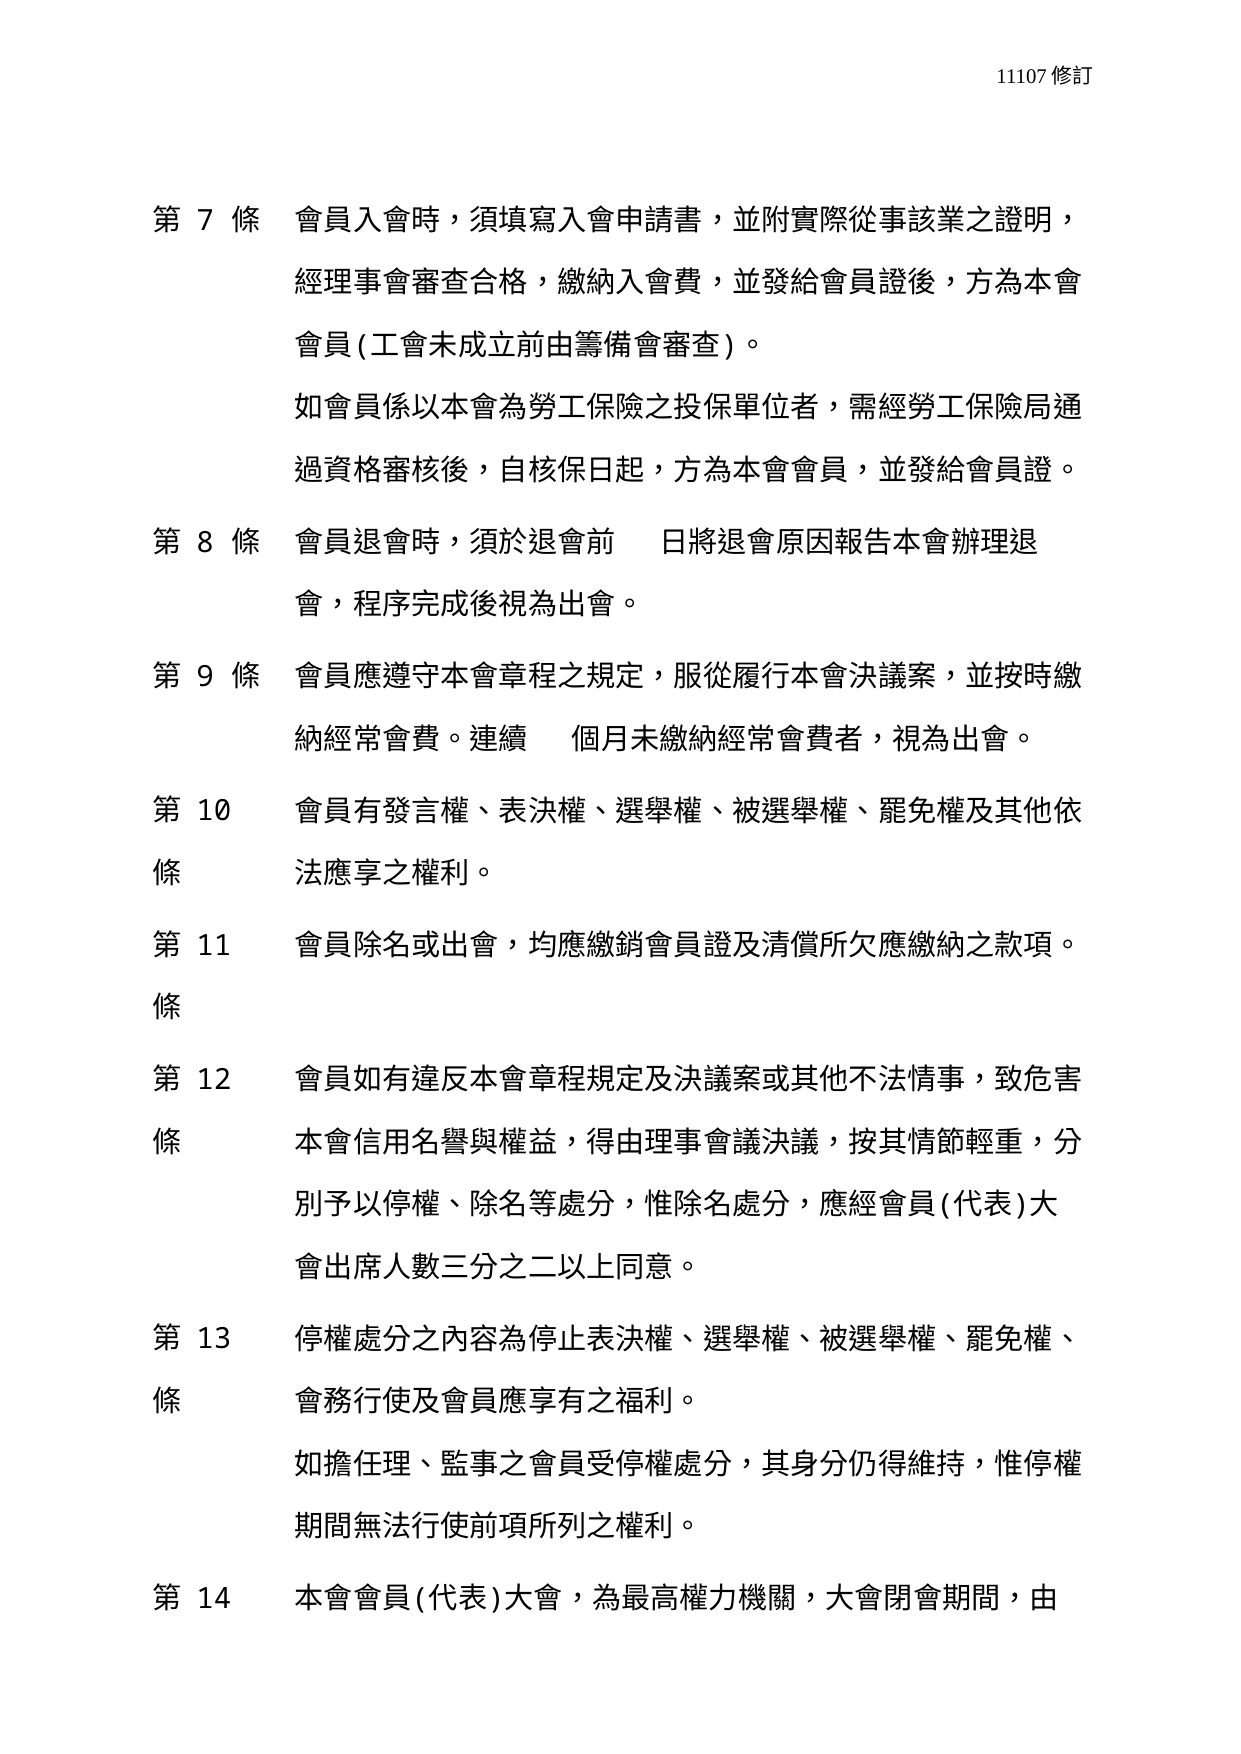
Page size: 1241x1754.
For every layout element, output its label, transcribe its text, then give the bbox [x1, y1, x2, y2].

table_cell 第 13 條 [148, 1290, 278, 1549]
table_cell [278, 1290, 290, 1549]
table_cell 停權處分之內容為停止表決權、選舉權、被選舉權、罷免權、會務行使及會員應享有之福利。 如擔任理、監事之會員受停權處分，其身分仍得維持，惟停權期間無法行使前項所列之權利。 [290, 1290, 1092, 1549]
table_cell 第 9 條 [148, 628, 278, 762]
table_cell 本會會員(代表)大會，為最高權力機關，大會閉會期間，由 [290, 1549, 1092, 1621]
table_cell 第 12 條 [148, 1031, 278, 1290]
table_cell 會員應遵守本會章程之規定，服從履行本會決議案，並按時繳納經常會費。連續 個月未繳納經常會費者，視為出會。 [290, 628, 1092, 762]
table_cell 會員入會時，須填寫入會申請書，並附實際從事該業之證明，經理事會審查合格，繳納入會費，並發給會員證後，方為本會會員(工會未成立前由籌備會審查)。 如會員係以本會為勞工保險之投保單位者，需經勞工保險局通過資格審核後，自核保日起，方為本會會員，並發給會員證。 [290, 171, 1092, 493]
table_cell 會員如有違反本會章程規定及決議案或其他不法情事，致危害本會信用名譽與權益，得由理事會議決議，按其情節輕重，分別予以停權、除名等處分，惟除名處分，應經會員(代表)大會出席人數三分之二以上同意。 [290, 1031, 1092, 1290]
table_cell 第 7 條 [148, 171, 278, 493]
table_cell 會員除名或出會，均應繳銷會員證及清償所欠應繳納之款項。 [290, 896, 1092, 1031]
table_cell [278, 628, 290, 762]
table_cell 第 8 條 [148, 493, 278, 627]
table_cell 第 14 [148, 1549, 278, 1621]
table_cell 會員退會時，須於退會前 日將退會原因報告本會辦理退會，程序完成後視為出會。 [290, 493, 1092, 627]
table_cell [278, 762, 290, 896]
table_cell [278, 1549, 290, 1621]
table_cell 第 11 條 [148, 896, 278, 1031]
table_cell 第 10 條 [148, 762, 278, 896]
table_cell [278, 171, 290, 493]
table_cell [278, 1031, 290, 1290]
table_cell [278, 493, 290, 627]
table_cell [278, 896, 290, 1031]
table_cell 會員有發言權、表決權、選舉權、被選舉權、罷免權及其他依法應享之權利。 [290, 762, 1092, 896]
